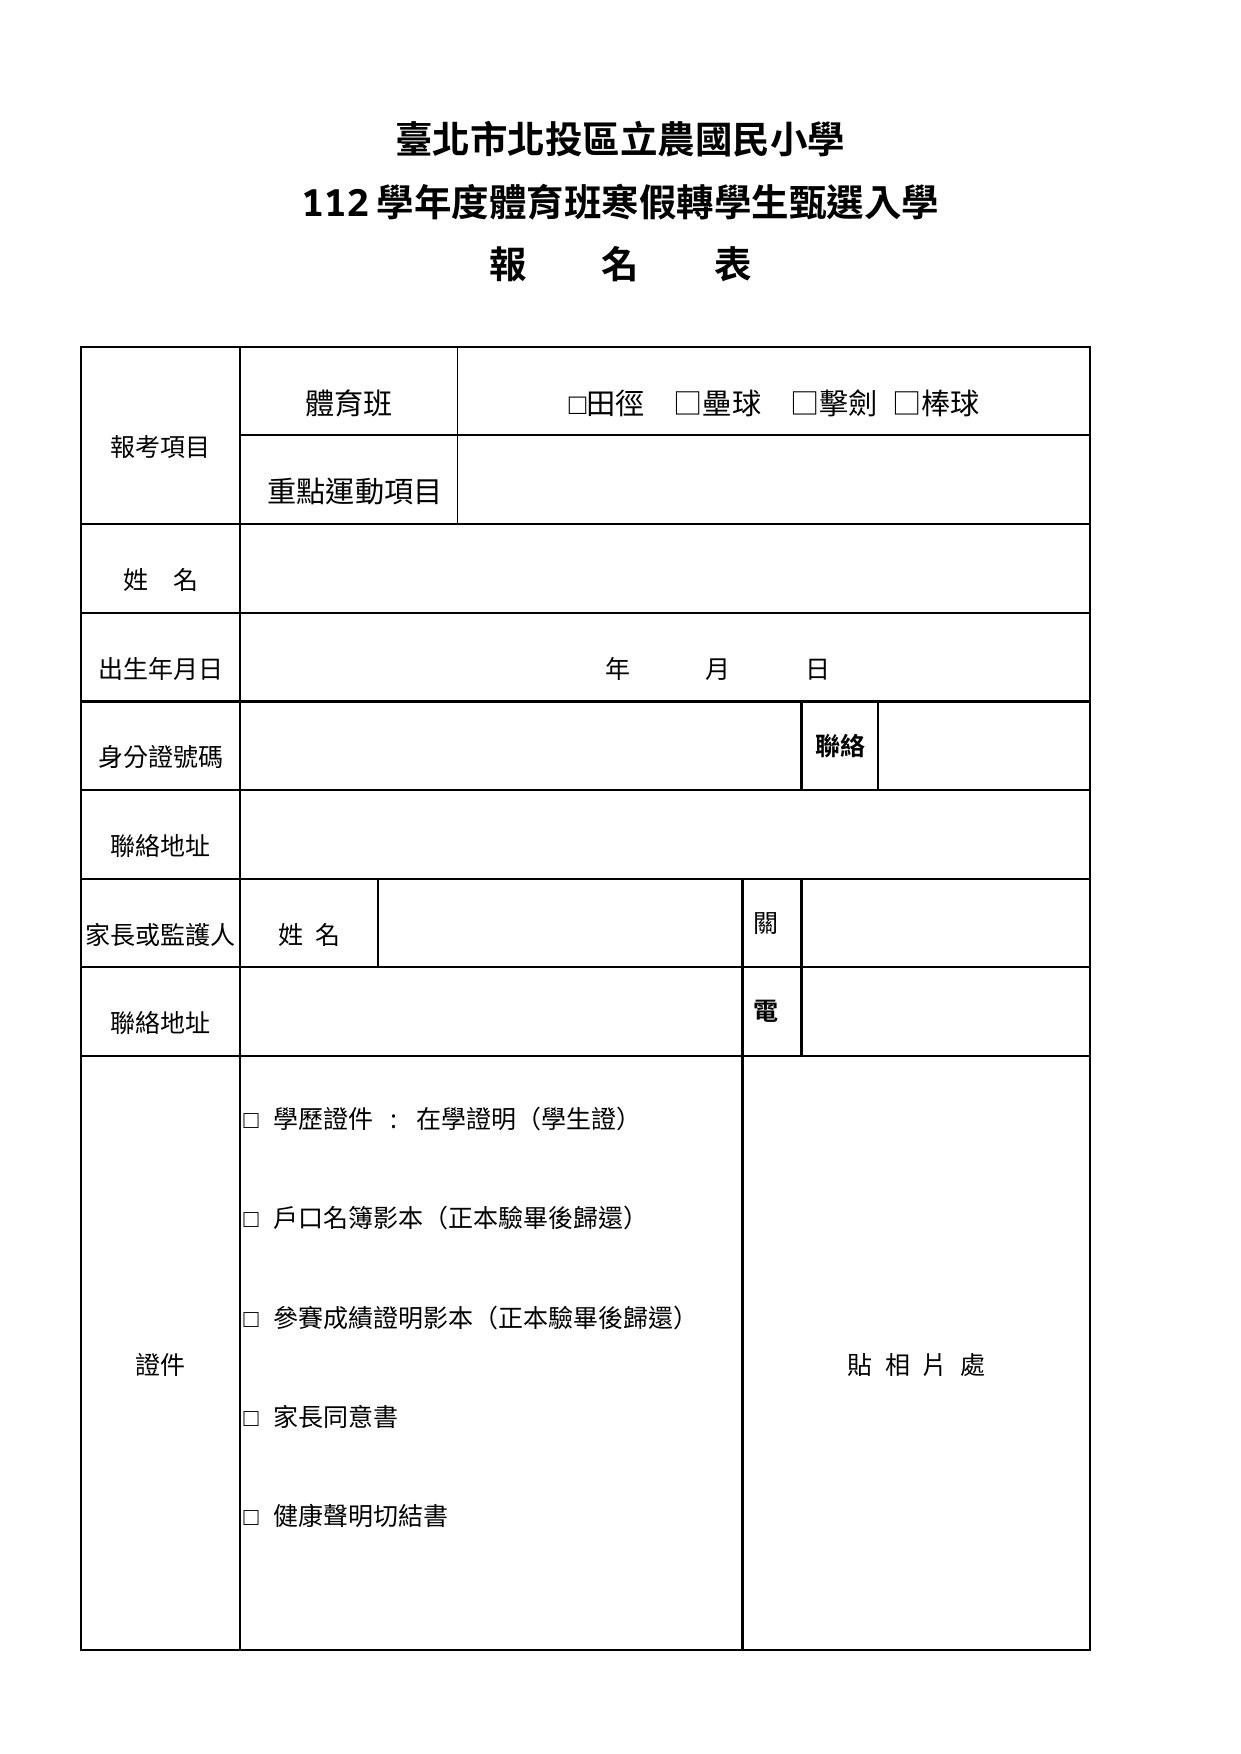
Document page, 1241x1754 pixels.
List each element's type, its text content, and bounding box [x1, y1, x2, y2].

table_cell [241, 703, 800, 789]
table_cell 關 係 [744, 880, 800, 966]
table_cell [803, 880, 1089, 966]
table_header 報考項目 [82, 348, 239, 523]
table_cell 姓 名 [241, 880, 377, 966]
table_cell 姓 名 [82, 525, 239, 612]
table_cell 出生年月日 [82, 614, 239, 700]
table_cell 電 話 [744, 968, 800, 1055]
table_cell [241, 791, 1089, 878]
table_header □田徑 □壘球 □擊劍 □棒球 [458, 348, 1089, 434]
table_cell 年 月 日 [241, 614, 1089, 700]
table_header 體育班 [241, 348, 457, 434]
table_cell [241, 525, 1089, 612]
table_cell [241, 968, 741, 1055]
text 112學年度體育班寒假轉學生甄選入學 [75, 158, 1165, 221]
table_cell [458, 436, 1089, 523]
table_cell 聯絡地址 [82, 791, 239, 878]
text 臺北市北投區立農國民小學 [75, 96, 1165, 158]
table_cell 證件 [82, 1057, 239, 1649]
table_cell □ 學歷證件 : 在學證明（學生證） □ 戶口名簿影本（正本驗畢後歸還） □ 參賽成績證明影本（正本驗畢後歸還） □ 家長同意書 □ 健康聲明切結書 [241, 1057, 741, 1649]
table_cell [379, 880, 741, 966]
table_cell 身分證號碼 [82, 703, 239, 789]
table_cell 聯絡地址 [82, 968, 239, 1055]
table_cell 重點運動項目 [241, 436, 457, 523]
text 報 名 表 [75, 221, 1165, 283]
table_cell 貼 相 片 處 [744, 1057, 1089, 1649]
table_cell [803, 968, 1089, 1055]
table_cell 家長或監護人 [82, 880, 239, 966]
table_cell [879, 703, 1089, 789]
table_cell 聯絡電話 [803, 703, 877, 789]
